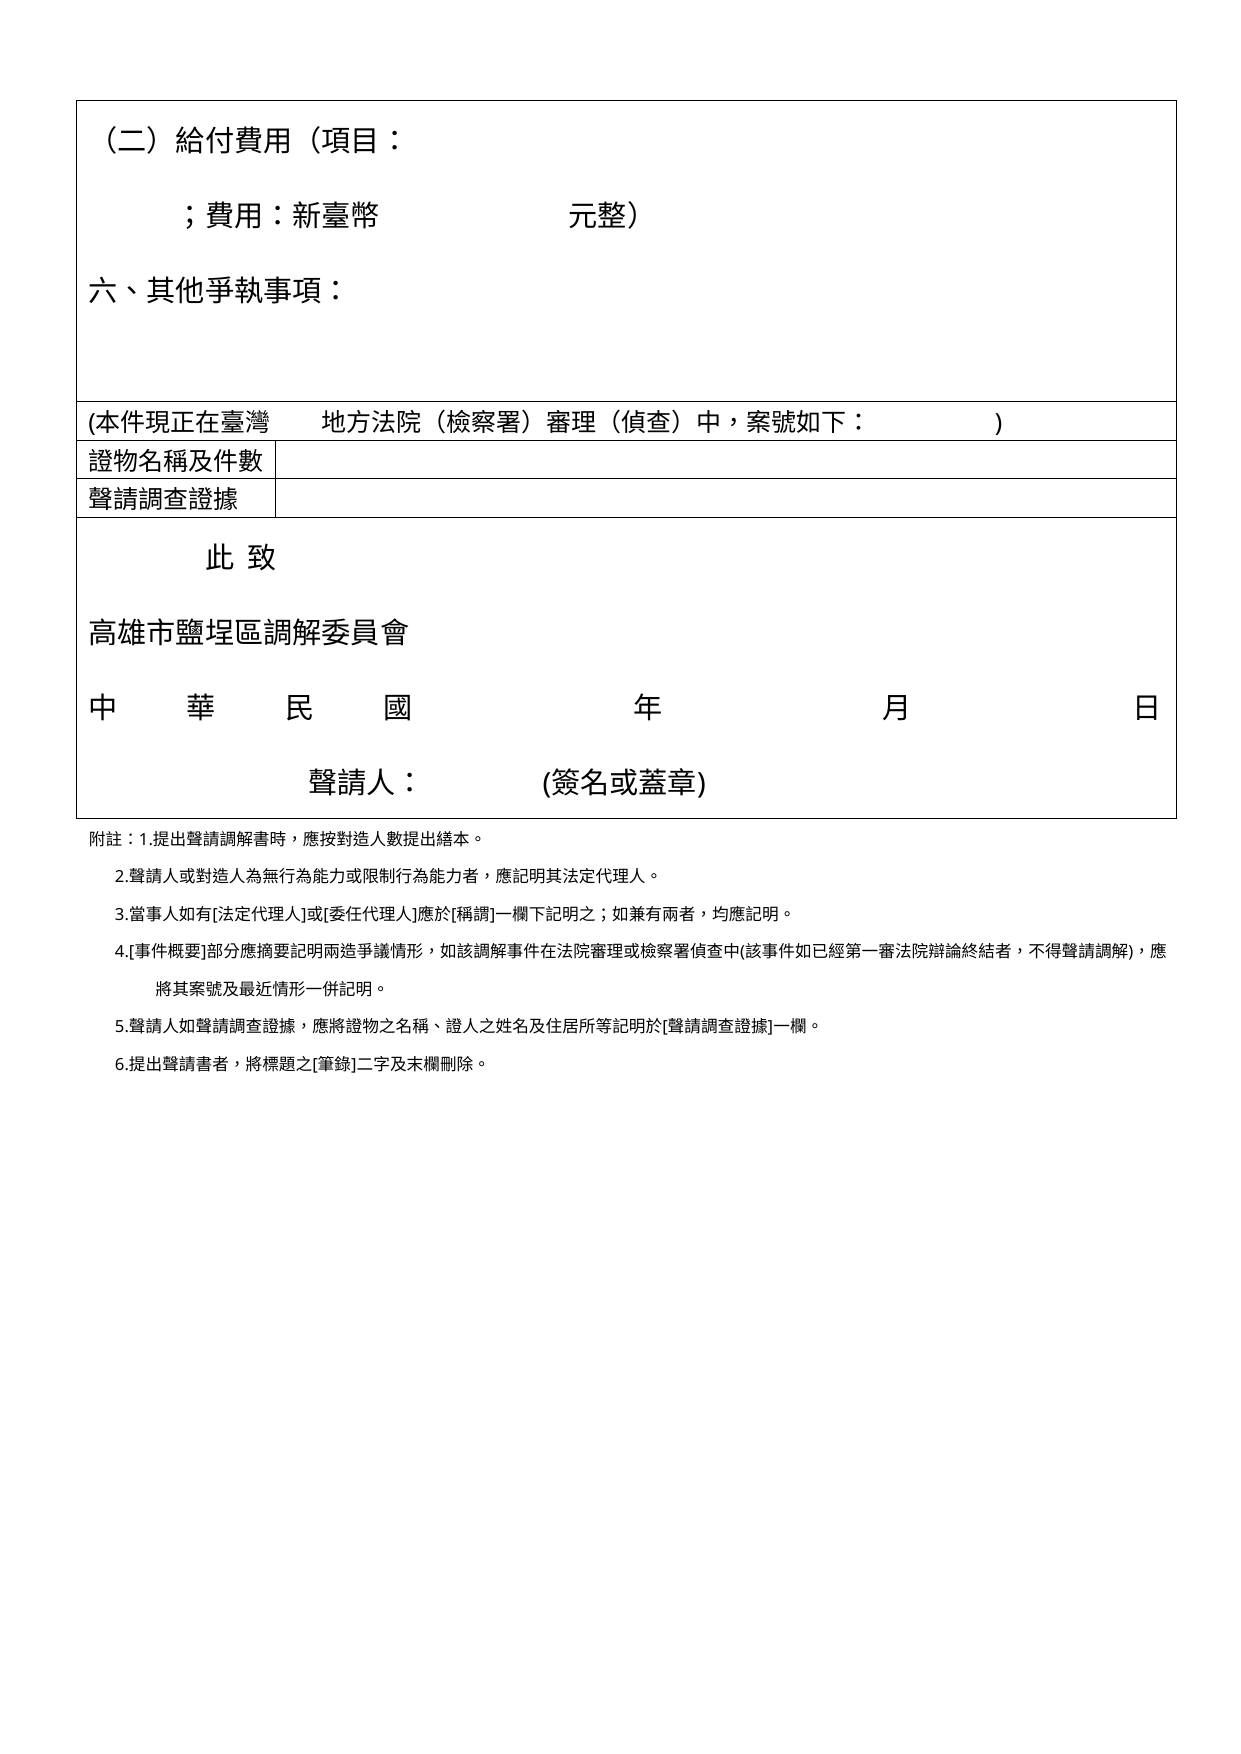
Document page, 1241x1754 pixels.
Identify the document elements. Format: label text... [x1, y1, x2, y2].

table_cell [276, 441, 1176, 478]
text 3.當事人如有[法定代理人]或[委任代理人]應於[稱謂]一欄下記明之；如兼有兩者，均應記明。 [89, 894, 1181, 931]
table_cell 證物名稱及件數 [77, 441, 275, 478]
table_cell [276, 479, 1176, 517]
table_cell (本件現正在臺灣 地方法院（檢察署）審理（偵查）中，案號如下： ) [77, 402, 1176, 440]
text 6.提出聲請書者，將標題之[筆錄]二字及末欄刪除。 [89, 1044, 1181, 1081]
text 附註：1.提出聲請調解書時，應按對造人數提出繕本。 [89, 819, 1181, 856]
text 5.聲請人如聲請調查證據，應將證物之名稱、證人之姓名及住居所等記明於[聲請調查證據]一欄。 [89, 1006, 1181, 1044]
text 4.[事件概要]部分應摘要記明兩造爭議情形，如該調解事件在法院審理或檢察署偵查中(該事件如已經第一審法院辯論終結者，不得聲請調解)，應將其案號及最近情形一併記明。 [89, 931, 1181, 1006]
table_cell 此 致 高雄市鹽埕區調解委員會 中 華 民 國 年 月 日 聲請人： (簽名或蓋章) [77, 518, 1176, 818]
table_cell 聲請調查證據 [77, 479, 275, 517]
text 2.聲請人或對造人為無行為能力或限制行為能力者，應記明其法定代理人。 [89, 856, 1181, 894]
table_cell （二）給付費用（項目： ；費用：新臺幣 元整） 六、其他爭執事項： [77, 101, 1176, 401]
